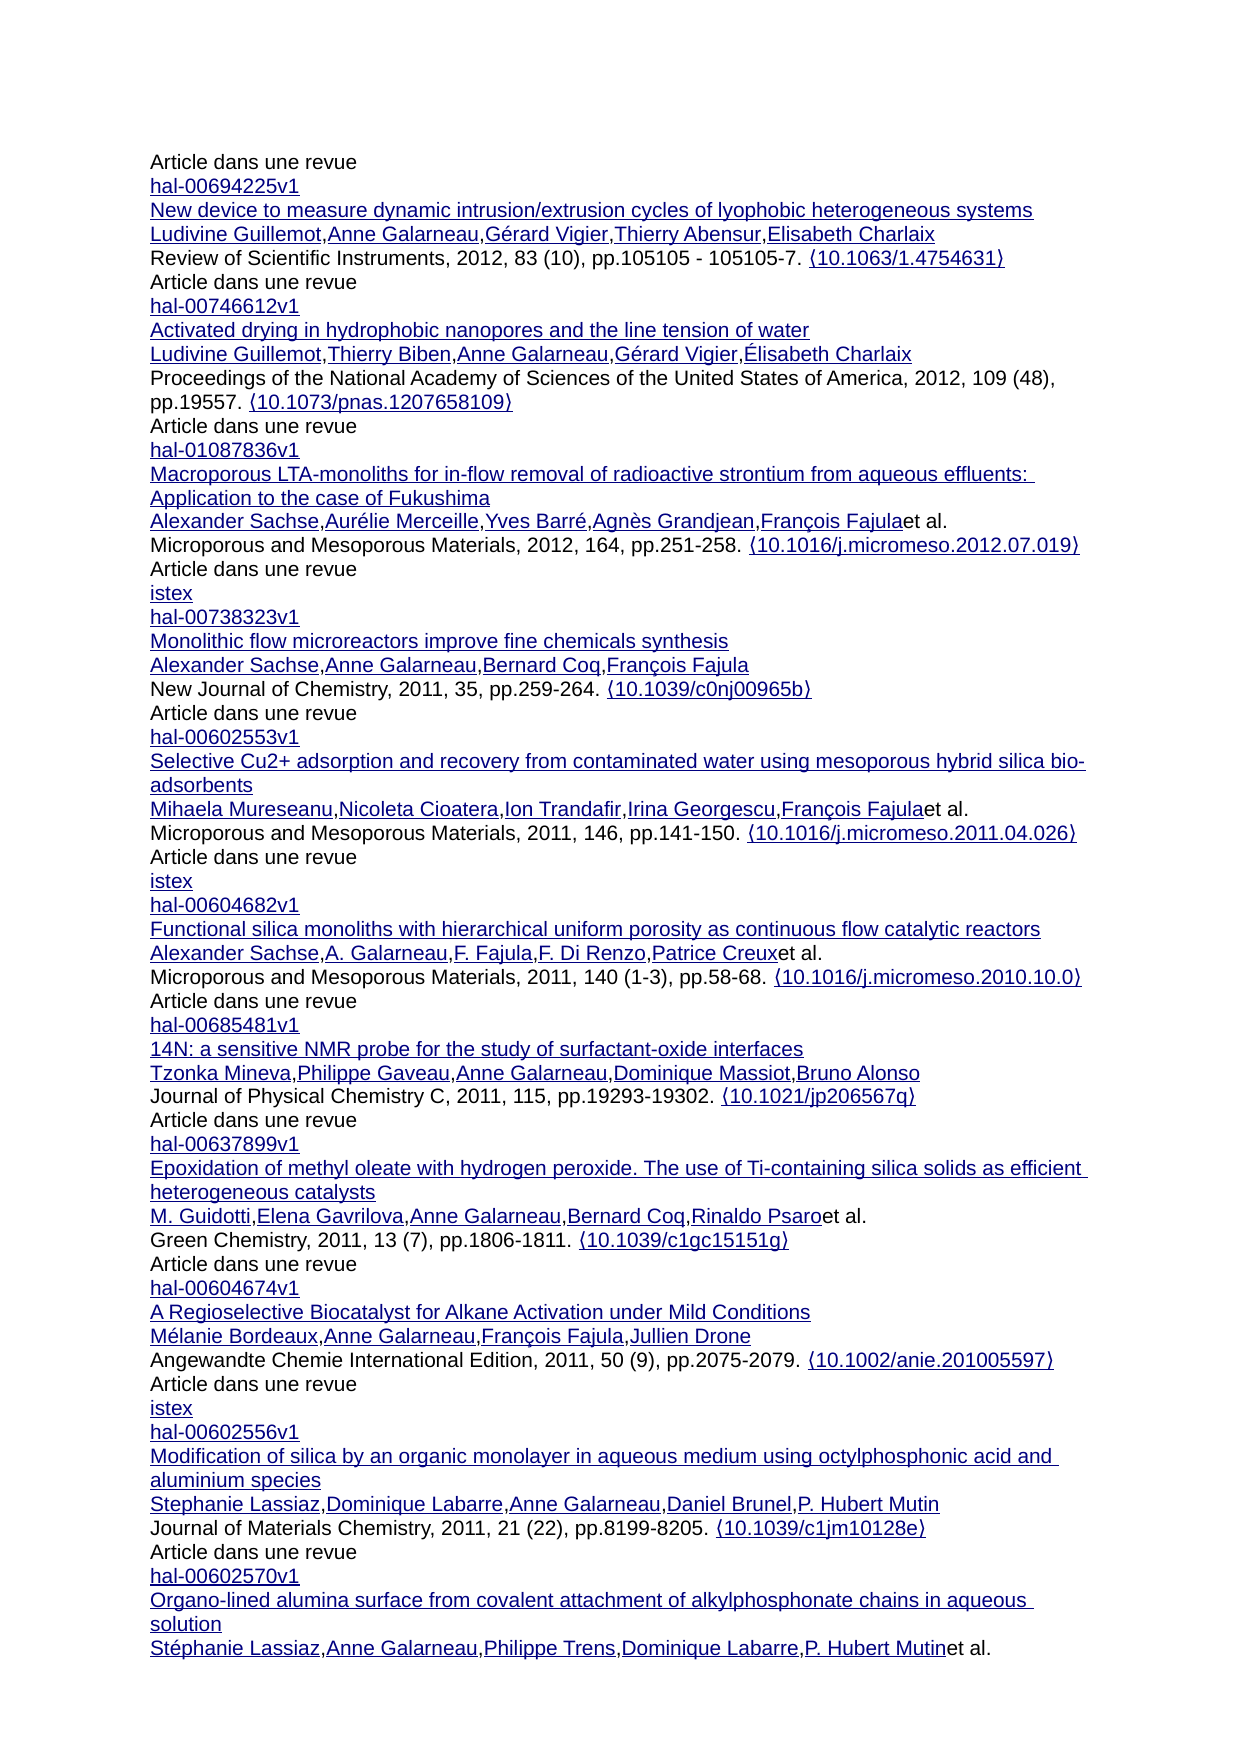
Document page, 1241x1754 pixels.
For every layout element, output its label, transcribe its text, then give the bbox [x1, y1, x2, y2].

table_cell New device to measure dynamic intrusion/extrusion cycles of lyophobic heterogeneous systems Ludivine Guillemot,Anne Galarneau,Gérard Vigier,Thierry Abensur,Elisabeth Charlaix Review of Scientific Instruments, 2012, 83 (10), pp.105105 - 105105-7. ⟨10.1063/1.4754631⟩ Article dans une revue hal-00746612v1 [150, 198, 1090, 318]
table_cell Modification of silica by an organic monolayer in aqueous medium using octylphosphonic acid and aluminium species Stephanie Lassiaz,Dominique Labarre,Anne Galarneau,Daniel Brunel,P. Hubert Mutin Journal of Materials Chemistry, 2011, 21 (22), pp.8199-8205. ⟨10.1039/c1jm10128e⟩ Article dans une revue hal-00602570v1 [150, 1444, 1090, 1587]
table_cell Organo-lined alumina surface from covalent attachment of alkylphosphonate chains in aqueous solution Stéphanie Lassiaz,Anne Galarneau,Philippe Trens,Dominique Labarre,P. Hubert Mutinet al. [150, 1588, 1090, 1659]
table_cell 14N: a sensitive NMR probe for the study of surfactant-oxide interfaces Tzonka Mineva,Philippe Gaveau,Anne Galarneau,Dominique Massiot,Bruno Alonso Journal of Physical Chemistry C, 2011, 115, pp.19293-19302. ⟨10.1021/jp206567q⟩ Article dans une revue hal-00637899v1 [150, 1036, 1090, 1156]
table_cell Macroporous LTA-monoliths for in-flow removal of radioactive strontium from aqueous effluents: Application to the case of Fukushima Alexander Sachse,Aurélie Merceille,Yves Barré,Agnès Grandjean,François Fajulaet al. Microporous and Mesoporous Materials, 2012, 164, pp.251-258. ⟨10.1016/j.micromeso.2012.07.019⟩ Article dans une revue istex hal-00738323v1 [150, 461, 1090, 629]
table_cell Epoxidation of methyl oleate with hydrogen peroxide. The use of Ti-containing silica solids as efficient heterogeneous catalysts M. Guidotti,Elena Gavrilova,Anne Galarneau,Bernard Coq,Rinaldo Psaroet al. Green Chemistry, 2011, 13 (7), pp.1806-1811. ⟨10.1039/c1gc15151g⟩ Article dans une revue hal-00604674v1 [150, 1156, 1090, 1300]
table_cell Article dans une revue hal-00694225v1 [150, 150, 1090, 198]
table_cell Monolithic flow microreactors improve fine chemicals synthesis Alexander Sachse,Anne Galarneau,Bernard Coq,François Fajula New Journal of Chemistry, 2011, 35, pp.259-264. ⟨10.1039/c0nj00965b⟩ Article dans une revue hal-00602553v1 [150, 629, 1090, 749]
table_cell A Regioselective Biocatalyst for Alkane Activation under Mild Conditions Mélanie Bordeaux,Anne Galarneau,François Fajula,Jullien Drone Angewandte Chemie International Edition, 2011, 50 (9), pp.2075-2079. ⟨10.1002/anie.201005597⟩ Article dans une revue istex hal-00602556v1 [150, 1300, 1090, 1444]
table_cell Selective Cu2+ adsorption and recovery from contaminated water using mesoporous hybrid silica bio-adsorbents Mihaela Mureseanu,Nicoleta Cioatera,Ion Trandafir,Irina Georgescu,François Fajulaet al. Microporous and Mesoporous Materials, 2011, 146, pp.141-150. ⟨10.1016/j.micromeso.2011.04.026⟩ Article dans une revue istex hal-00604682v1 [150, 749, 1090, 917]
table_cell Activated drying in hydrophobic nanopores and the line tension of water Ludivine Guillemot,Thierry Biben,Anne Galarneau,Gérard Vigier,Élisabeth Charlaix Proceedings of the National Academy of Sciences of the United States of America, 2012, 109 (48), pp.19557. ⟨10.1073/pnas.1207658109⟩ Article dans une revue hal-01087836v1 [150, 318, 1090, 461]
table_cell Functional silica monoliths with hierarchical uniform porosity as continuous flow catalytic reactors Alexander Sachse,A. Galarneau,F. Fajula,F. Di Renzo,Patrice Creuxet al. Microporous and Mesoporous Materials, 2011, 140 (1-3), pp.58-68. ⟨10.1016/j.micromeso.2010.10.0⟩ Article dans une revue hal-00685481v1 [150, 917, 1090, 1036]
